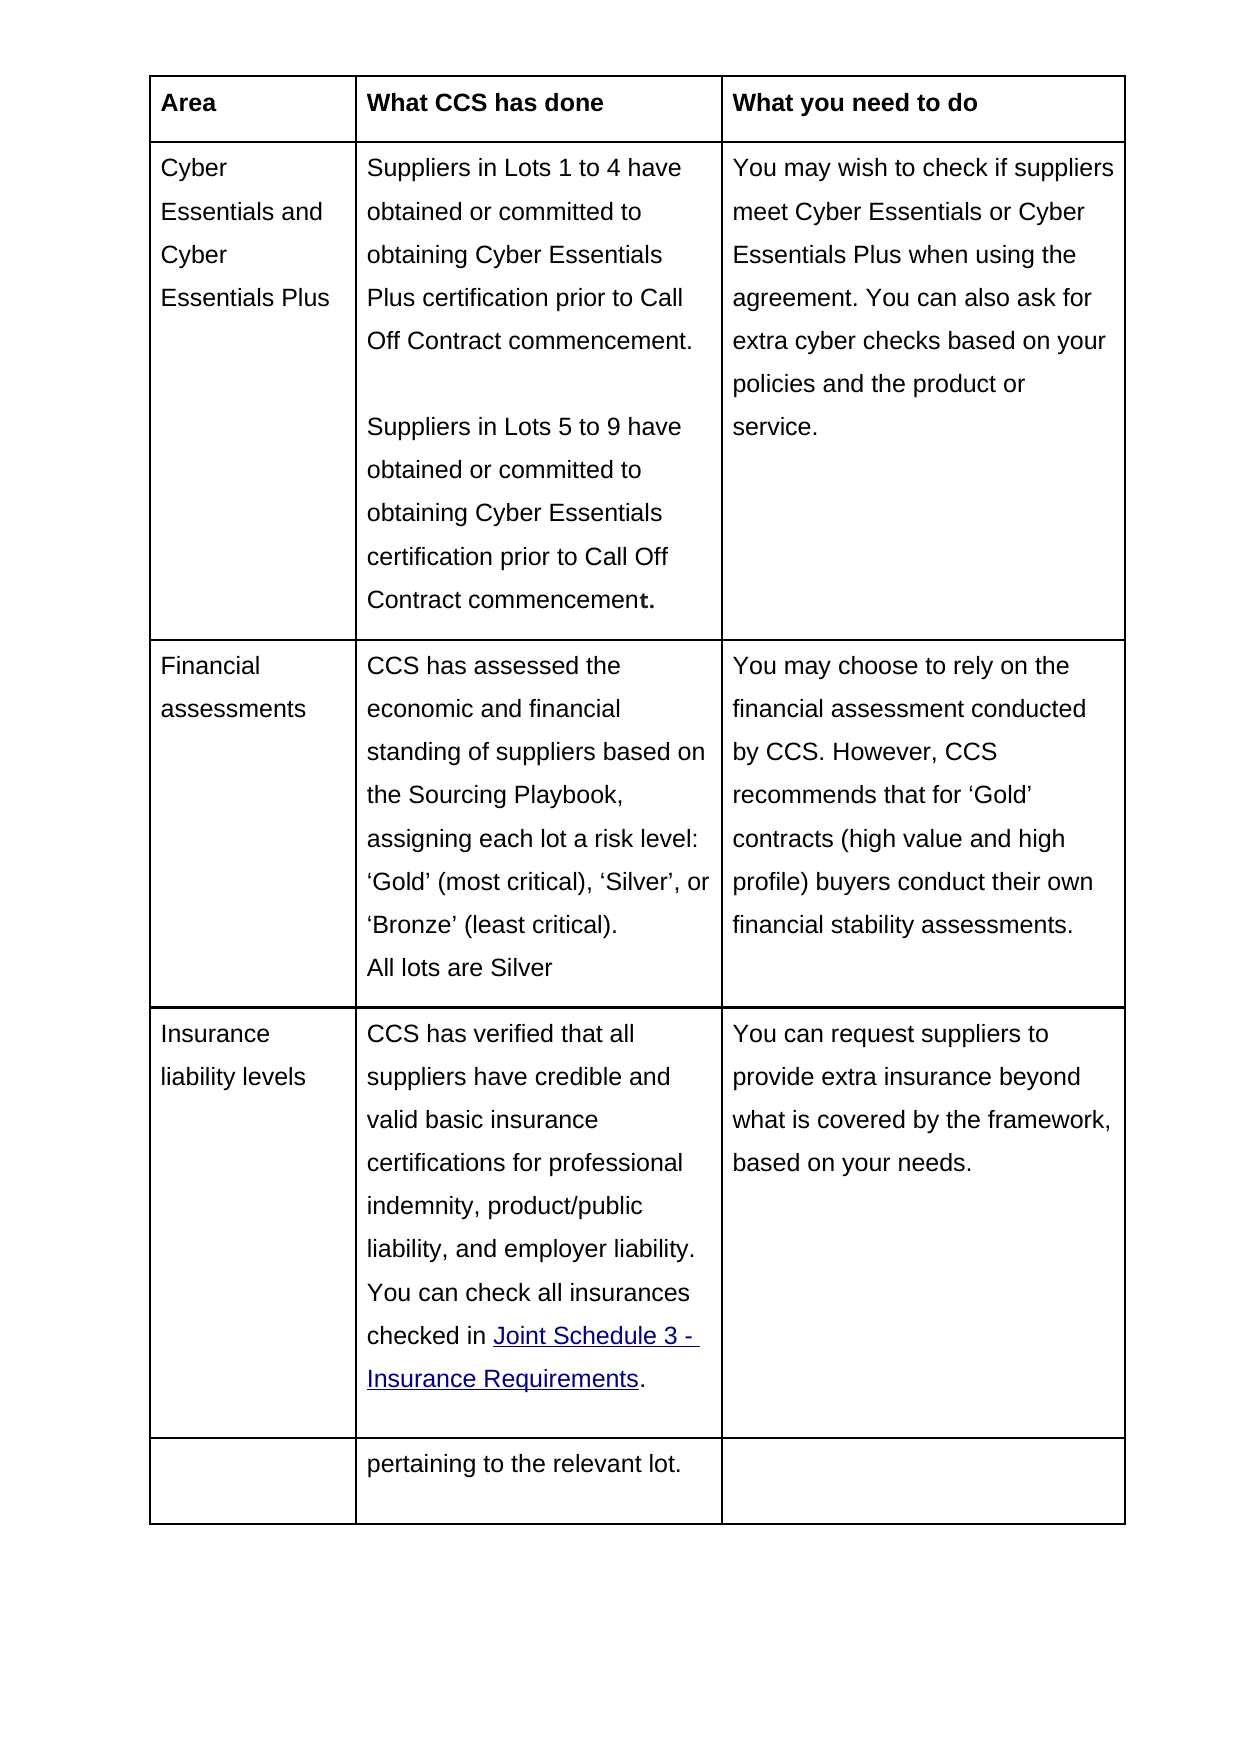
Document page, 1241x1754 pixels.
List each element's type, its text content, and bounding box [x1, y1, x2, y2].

table_header What you need to do [723, 77, 1124, 141]
table_header Area [151, 77, 355, 141]
table_cell Financial assessments [151, 641, 355, 1006]
table_cell You may choose to rely on the financial assessment conducted by CCS. However, CCS recommends that for ‘Gold’ contracts (high value and high profile) buyers conduct their own financial stability assessments. [723, 641, 1124, 1006]
table_cell [151, 1439, 355, 1523]
table_cell Cyber Essentials and Cyber Essentials Plus [151, 143, 355, 638]
table_cell CCS has assessed the economic and financial standing of suppliers based on the Sourcing Playbook, assigning each lot a risk level: ‘Gold’ (most critical), ‘Silver’, or ‘Bronze’ (least critical). All lots are Silver [357, 641, 721, 1006]
table_cell Suppliers in Lots 1 to 4 have obtained or committed to obtaining Cyber Essentials Plus certification prior to Call Off Contract commencement. Suppliers in Lots 5 to 9 have obtained or committed to obtaining Cyber Essentials certification prior to Call Off Contract commencement. [357, 143, 721, 638]
table_cell CCS has verified that all suppliers have credible and valid basic insurance certifications for professional indemnity, product/public liability, and employer liability. You can check all insurances checked in Joint Schedule 3 - Insurance Requirements. [357, 1009, 721, 1437]
table_cell You may wish to check if suppliers meet Cyber Essentials or Cyber Essentials Plus when using the agreement. You can also ask for extra cyber checks based on your policies and the product or service. [723, 143, 1124, 638]
table_cell pertaining to the relevant lot. [357, 1439, 721, 1523]
table_cell Insurance liability levels [151, 1009, 355, 1437]
table_cell [723, 1439, 1124, 1523]
table_header What CCS has done [357, 77, 721, 141]
table_cell You can request suppliers to provide extra insurance beyond what is covered by the framework, based on your needs. [723, 1009, 1124, 1437]
